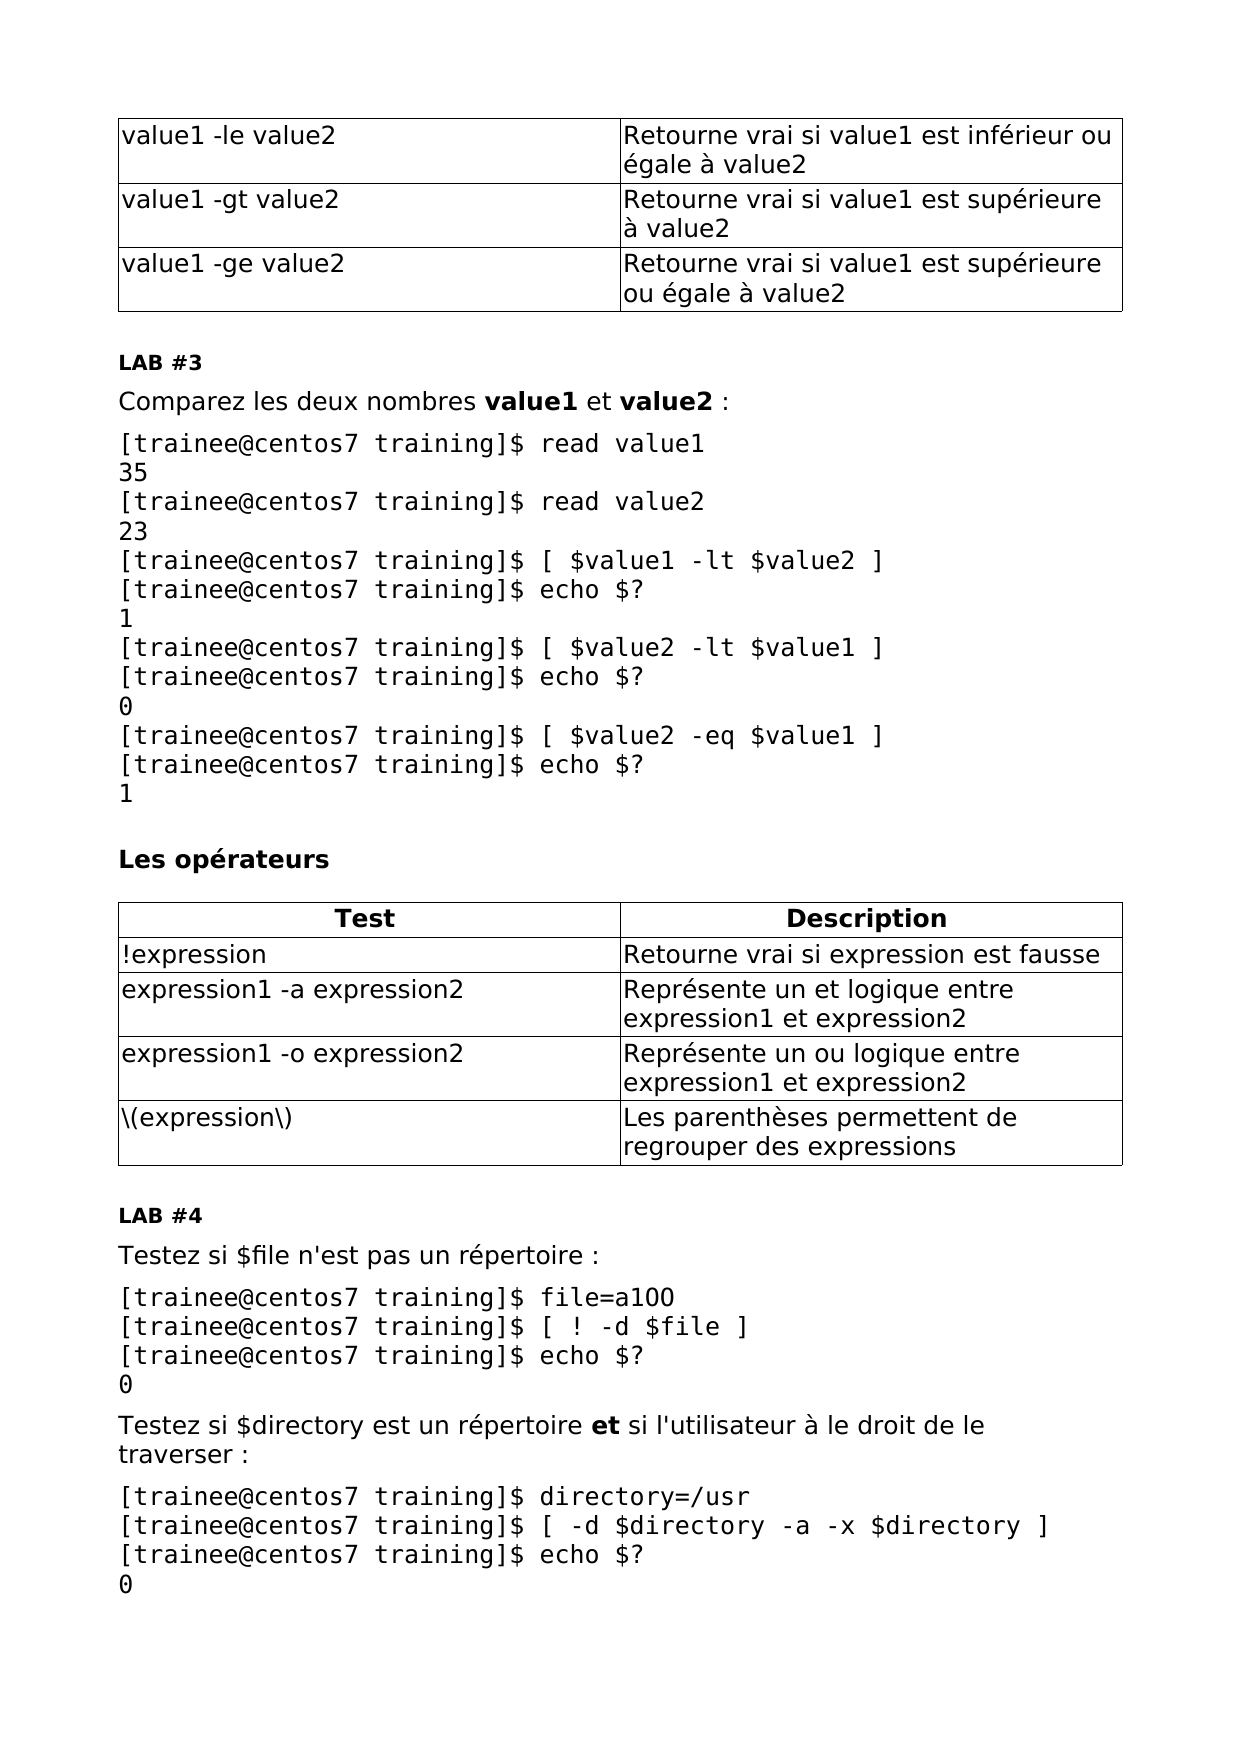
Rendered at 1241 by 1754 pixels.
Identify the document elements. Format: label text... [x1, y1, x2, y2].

table_cell expression1 -o expression2 [119, 1037, 620, 1100]
text Testez si $file n'est pas un répertoire : [118, 1241, 1122, 1271]
table_cell value1 -gt value2 [119, 184, 620, 247]
text [trainee@centos7 training]$ read value1 35 [trainee@centos7 training]$ read value2 23 [trainee@centos7 training]$ [ $value1 -lt $value2 ] [trainee@centos7 training]$ echo $? 1 [trainee@centos7 training]$ [ $value2 -lt $value1 ] [trainee@centos7 training]$ echo $? 0 [trainee@centos7 training]$ [ $value2 -eq $value1 ] [trainee@centos7 training]$ echo $? 1 [118, 429, 1122, 808]
table_cell !expression [119, 938, 620, 972]
subtitle LAB #3 [118, 351, 1122, 375]
text Comparez les deux nombres value1 et value2 : [118, 388, 1122, 417]
table_cell \(expression\) [119, 1101, 620, 1165]
table_cell Retourne vrai si value1 est inférieur ou égale à value2 [621, 119, 1122, 182]
table_header Description [621, 903, 1122, 937]
table_cell Représente un ou logique entre expression1 et expression2 [621, 1037, 1122, 1100]
table_cell Retourne vrai si value1 est supérieure à value2 [621, 184, 1122, 247]
table_cell expression1 -a expression2 [119, 973, 620, 1036]
text [trainee@centos7 training]$ directory=/usr [trainee@centos7 training]$ [ -d $directory -a -x $directory ] [trainee@centos7 training]$ echo $? 0 [118, 1482, 1122, 1599]
text Testez si $directory est un répertoire et si l'utilisateur à le droit de le traverser : [118, 1411, 1122, 1470]
subtitle Les opérateurs [118, 845, 1122, 874]
table_cell Retourne vrai si value1 est supérieure ou égale à value2 [621, 248, 1122, 311]
text [trainee@centos7 training]$ file=a1OO [trainee@centos7 training]$ [ ! -d $file ] [trainee@centos7 training]$ echo $? 0 [118, 1283, 1122, 1400]
table_cell value1 -ge value2 [119, 248, 620, 311]
table_cell Représente un et logique entre expression1 et expression2 [621, 973, 1122, 1036]
table_cell value1 -le value2 [119, 119, 620, 182]
table_header Test [119, 903, 620, 937]
subtitle LAB #4 [118, 1204, 1122, 1229]
table_cell Les parenthèses permettent de regrouper des expressions [621, 1101, 1122, 1165]
table_cell Retourne vrai si expression est fausse [621, 938, 1122, 972]
